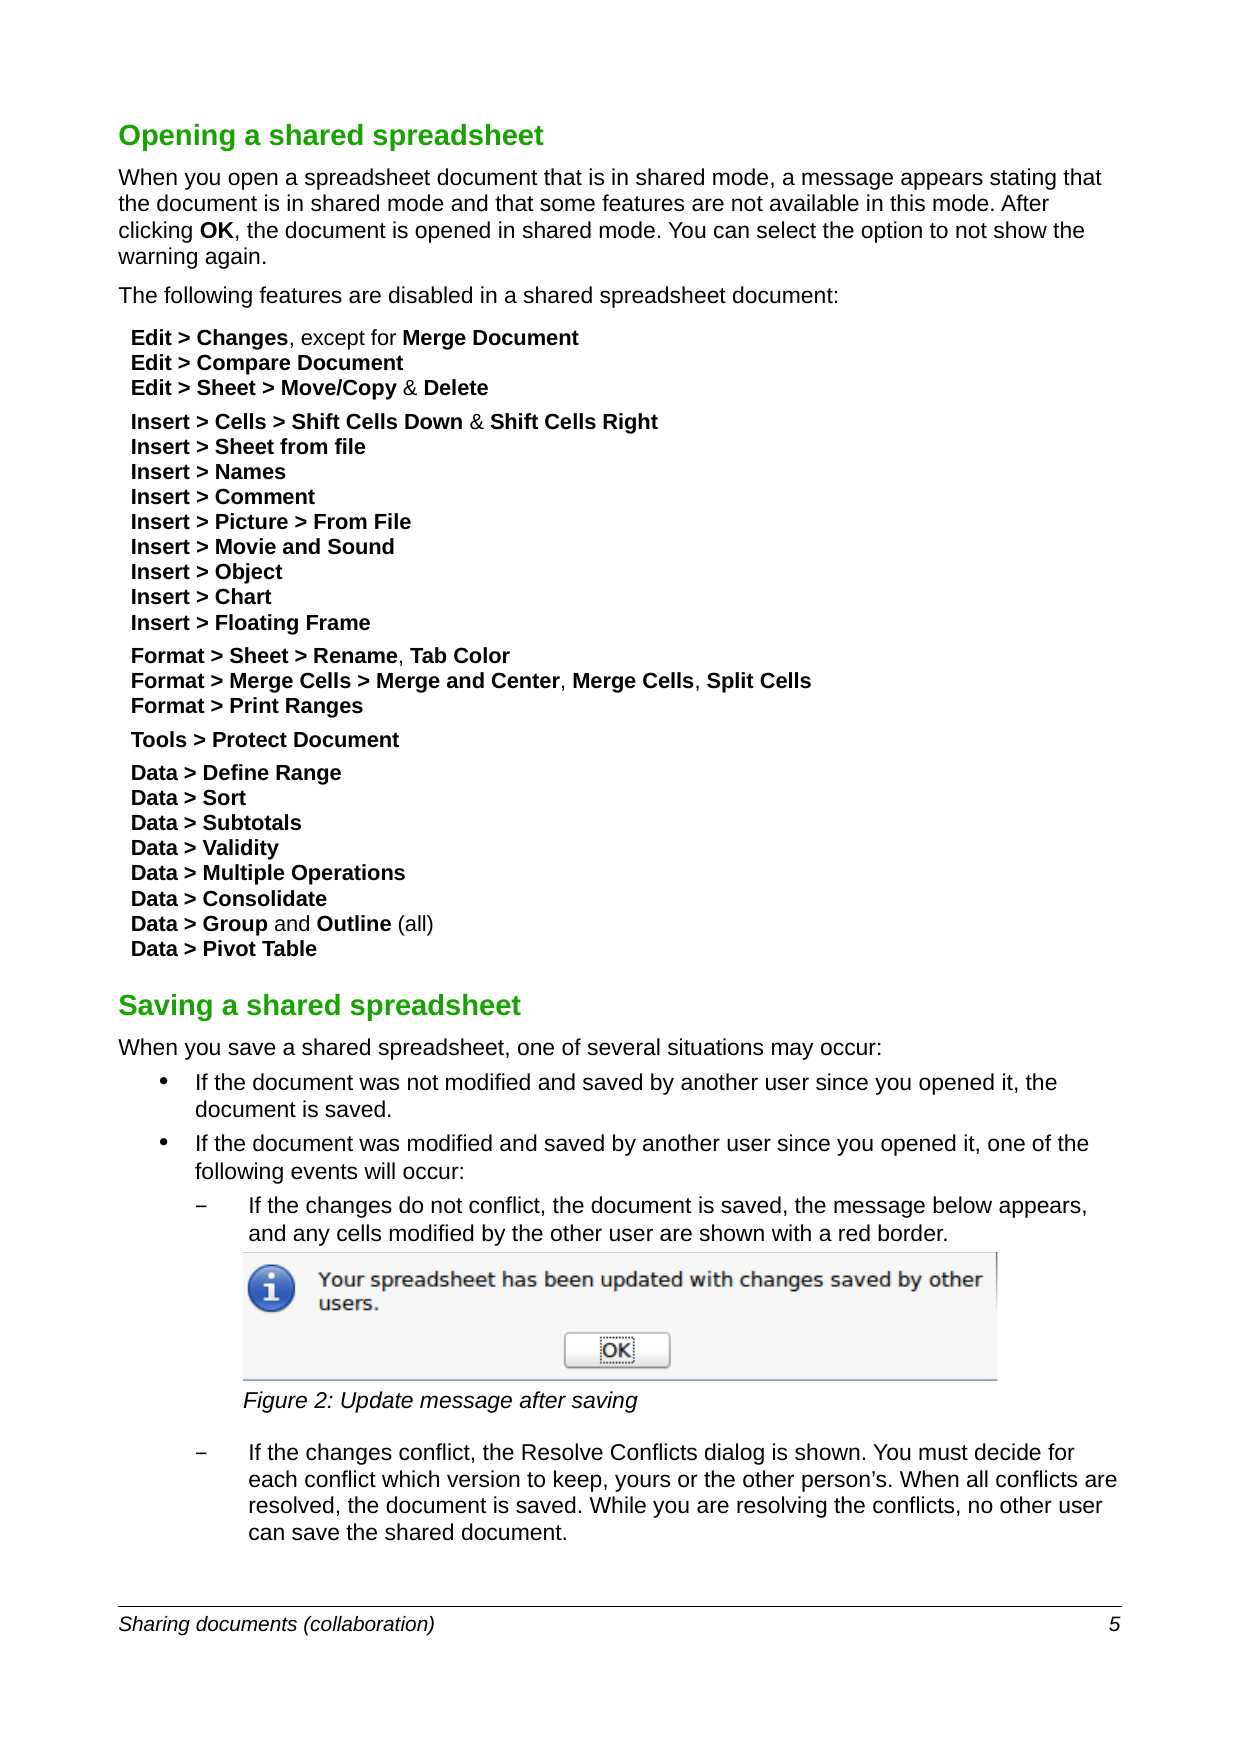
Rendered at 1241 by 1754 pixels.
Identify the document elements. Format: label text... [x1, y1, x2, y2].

text Tools > Protect Document [131, 727, 1109, 752]
subtitle Saving a shared spreadsheet [118, 988, 1122, 1022]
text Insert > Cells > Shift Cells Down & Shift Cells Right Insert > Sheet from file Insert > Names Insert > Comment Insert > Picture > From File Insert > Movie and Sound Insert > Object Insert > Chart Insert > Floating Frame [131, 409, 1109, 634]
list If the document was not modified and saved by another user since you opened it, the document is saved. [156, 1067, 1122, 1122]
list If the changes do not conflict, the document is saved, the message below appears, and any cells modified by the other user are shown with a red border. [195, 1190, 1122, 1246]
text Format > Sheet > Rename, Tab Color Format > Merge Cells > Merge and Center, Merge Cells, Split Cells Format > Print Ranges [131, 643, 1109, 718]
list When you save a shared spreadsheet, one of several situations may occur: [118, 1034, 1122, 1060]
picture [242, 1252, 998, 1381]
text When you open a spreadsheet document that is in shared mode, a message appears stating that the document is in shared mode and that some features are not available in this mode. After clicking OK, the document is opened in shared mode. You can select the option to not show the warning again. [118, 164, 1122, 269]
text The following features are disabled in a shared spreadsheet document: [118, 282, 1122, 308]
text Edit > Changes, except for Merge Document Edit > Compare Document Edit > Sheet > Move/Copy & Delete [131, 325, 1109, 400]
list If the changes conflict, the Resolve Conflicts dialog is shown. You must decide for each conflict which version to keep, yours or the other person’s. When all conflicts are resolved, the document is saved. While you are resolving the conflicts, no other user can save the shared document. [195, 1437, 1122, 1545]
text Data > Define Range Data > Sort Data > Subtotals Data > Validity Data > Multiple Operations Data > Consolidate Data > Group and Outline (all) Data > Pivot Table [131, 760, 1109, 961]
list If the document was modified and saved by another user since you opened it, one of the following events will occur: [156, 1128, 1122, 1184]
subtitle Opening a shared spreadsheet [118, 118, 1122, 152]
text Figure 2: Update message after saving [243, 1387, 997, 1414]
